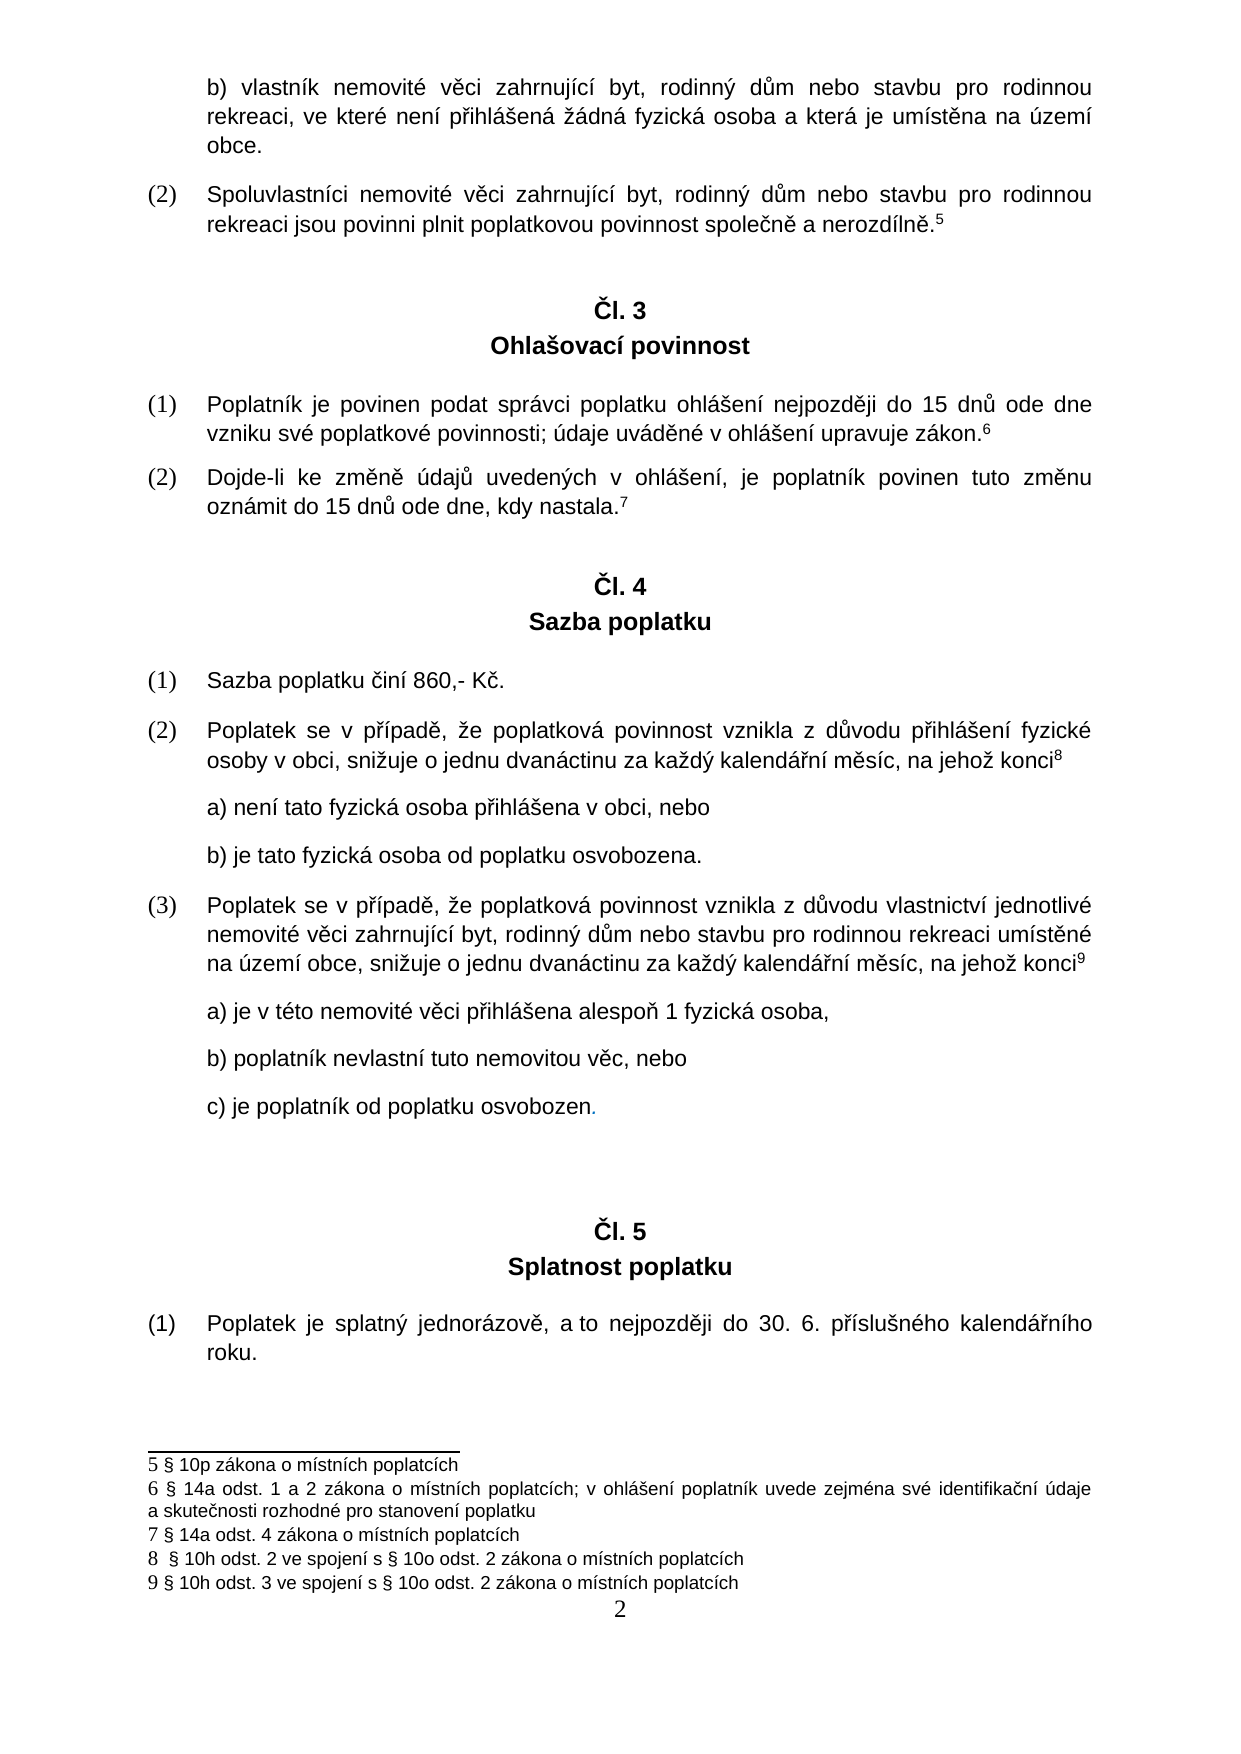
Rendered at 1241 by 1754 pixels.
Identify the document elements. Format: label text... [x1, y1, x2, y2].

text Sazba poplatku [148, 607, 1093, 636]
list Dojde-li ke změně údajů uvedených v ohlášení, je poplatník povinen tuto změnu oznámit do 15 dnů ode dne, kdy nastala. [148, 462, 1093, 519]
list § 14a odst. 4 zákona o místních poplatcích [148, 1522, 1093, 1546]
list Spoluvlastníci nemovité věci zahrnující byt, rodinný dům nebo stavbu pro rodinnou rekreaci jsou povinni plnit poplatkovou povinnost společně a nerozdílně. [148, 179, 1093, 237]
text c) je poplatník od poplatku osvobozen. [207, 1093, 1093, 1119]
list Poplatek je splatný jednorázově, a to nejpozději do 30. 6. příslušného kalendářního roku. [148, 1310, 1093, 1365]
list § 10h odst. 3 ve spojení s § 10o odst. 2 zákona o místních poplatcích [148, 1570, 1093, 1594]
text a) není tato fyzická osoba přihlášena v obci, nebo [207, 794, 1093, 821]
text Splatnost poplatku [148, 1252, 1093, 1281]
text b) vlastník nemovité věci zahrnující byt, rodinný dům nebo stavbu pro rodinnou rekreaci, ve které není přihlášená žádná fyzická osoba a která je umístěna na území obce. [207, 74, 1093, 158]
text Čl. 3 [148, 296, 1093, 325]
list Sazba poplatku činí 860,- Kč. [148, 665, 1093, 694]
list § 14a odst. 1 a 2 zákona o místních poplatcích; v ohlášení poplatník uvede zejména své identifikační údaje a skutečnosti rozhodné pro stanovení poplatku [148, 1476, 1093, 1522]
list § 10h odst. 2 ve spojení s § 10o odst. 2 zákona o místních poplatcích [148, 1546, 1093, 1570]
text b) poplatník nevlastní tuto nemovitou věc, nebo [207, 1045, 1093, 1072]
text a) je v této nemovité věci přihlášena alespoň 1 fyzická osoba, [207, 998, 1093, 1024]
text Čl. 4 [148, 572, 1093, 601]
list Poplatník je povinen podat správci poplatku ohlášení nejpozději do 15 dnů ode dne vzniku své poplatkové povinnosti; údaje uváděné v ohlášení upravuje zákon. [148, 389, 1093, 447]
text b) je tato fyzická osoba od poplatku osvobozena. [207, 842, 1093, 868]
list Poplatek se v případě, že poplatková povinnost vznikla z důvodu přihlášení fyzické osoby v obci, snižuje o jednu dvanáctinu za každý kalendářní měsíc, na jehož konci [148, 715, 1093, 773]
list Poplatek se v případě, že poplatková povinnost vznikla z důvodu vlastnictví jednotlivé nemovité věci zahrnující byt, rodinný dům nebo stavbu pro rodinnou rekreaci umístěné na území obce, snižuje o jednu dvanáctinu za každý kalendářní měsíc, na jehož konci [148, 890, 1093, 976]
text Ohlašovací povinnost [148, 331, 1093, 360]
list § 10p zákona o místních poplatcích [148, 1452, 1093, 1476]
text Čl. 5 [148, 1217, 1093, 1246]
